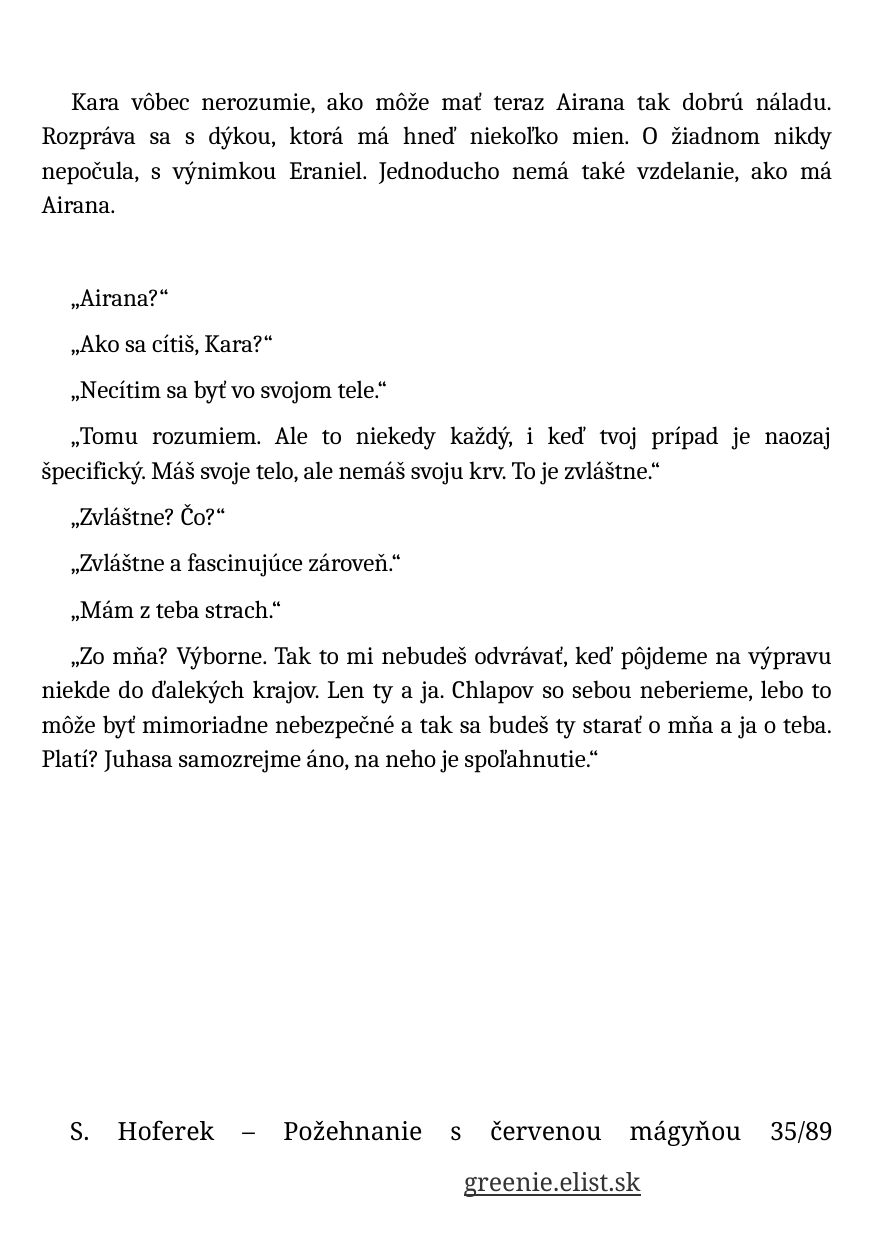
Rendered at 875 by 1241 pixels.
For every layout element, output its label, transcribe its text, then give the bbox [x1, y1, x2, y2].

text „Zvláštne a fascinujúce zároveň.“ [41, 549, 833, 578]
text „Tomu rozumiem. Ale to niekedy každý, i keď tvoj prípad je naozaj špecifický. Máš svoje telo, ale nemáš svoju krv. To je zvláštne.“ [41, 422, 833, 486]
text „Airana?“ [41, 283, 833, 312]
text „Mám z teba strach.“ [41, 596, 833, 624]
text „Necítim sa byť vo svojom tele.“ [41, 376, 833, 405]
text Kara vôbec nerozumie, ako môže mať teraz Airana tak dobrú náladu. Rozpráva sa s dýkou, ktorá má hneď niekoľko mien. O žiadnom nikdy nepočula, s výnimkou Eraniel. Jednoducho nemá také vzdelanie, ako má Airana. [41, 88, 833, 220]
text „Zvláštne? Čo?“ [41, 503, 833, 532]
text „Ako sa cítiš, Kara?“ [41, 330, 833, 358]
text „Zo mňa? Výborne. Tak to mi nebudeš odvrávať, keď pôjdeme na výpravu niekde do ďalekých krajov. Len ty a ja. Chlapov so sebou neberieme, lebo to môže byť mimoriadne nebezpečné a tak sa budeš ty starať o mňa a ja o teba. Platí? Juhasa samozrejme áno, na neho je spoľahnutie.“ [41, 642, 833, 774]
